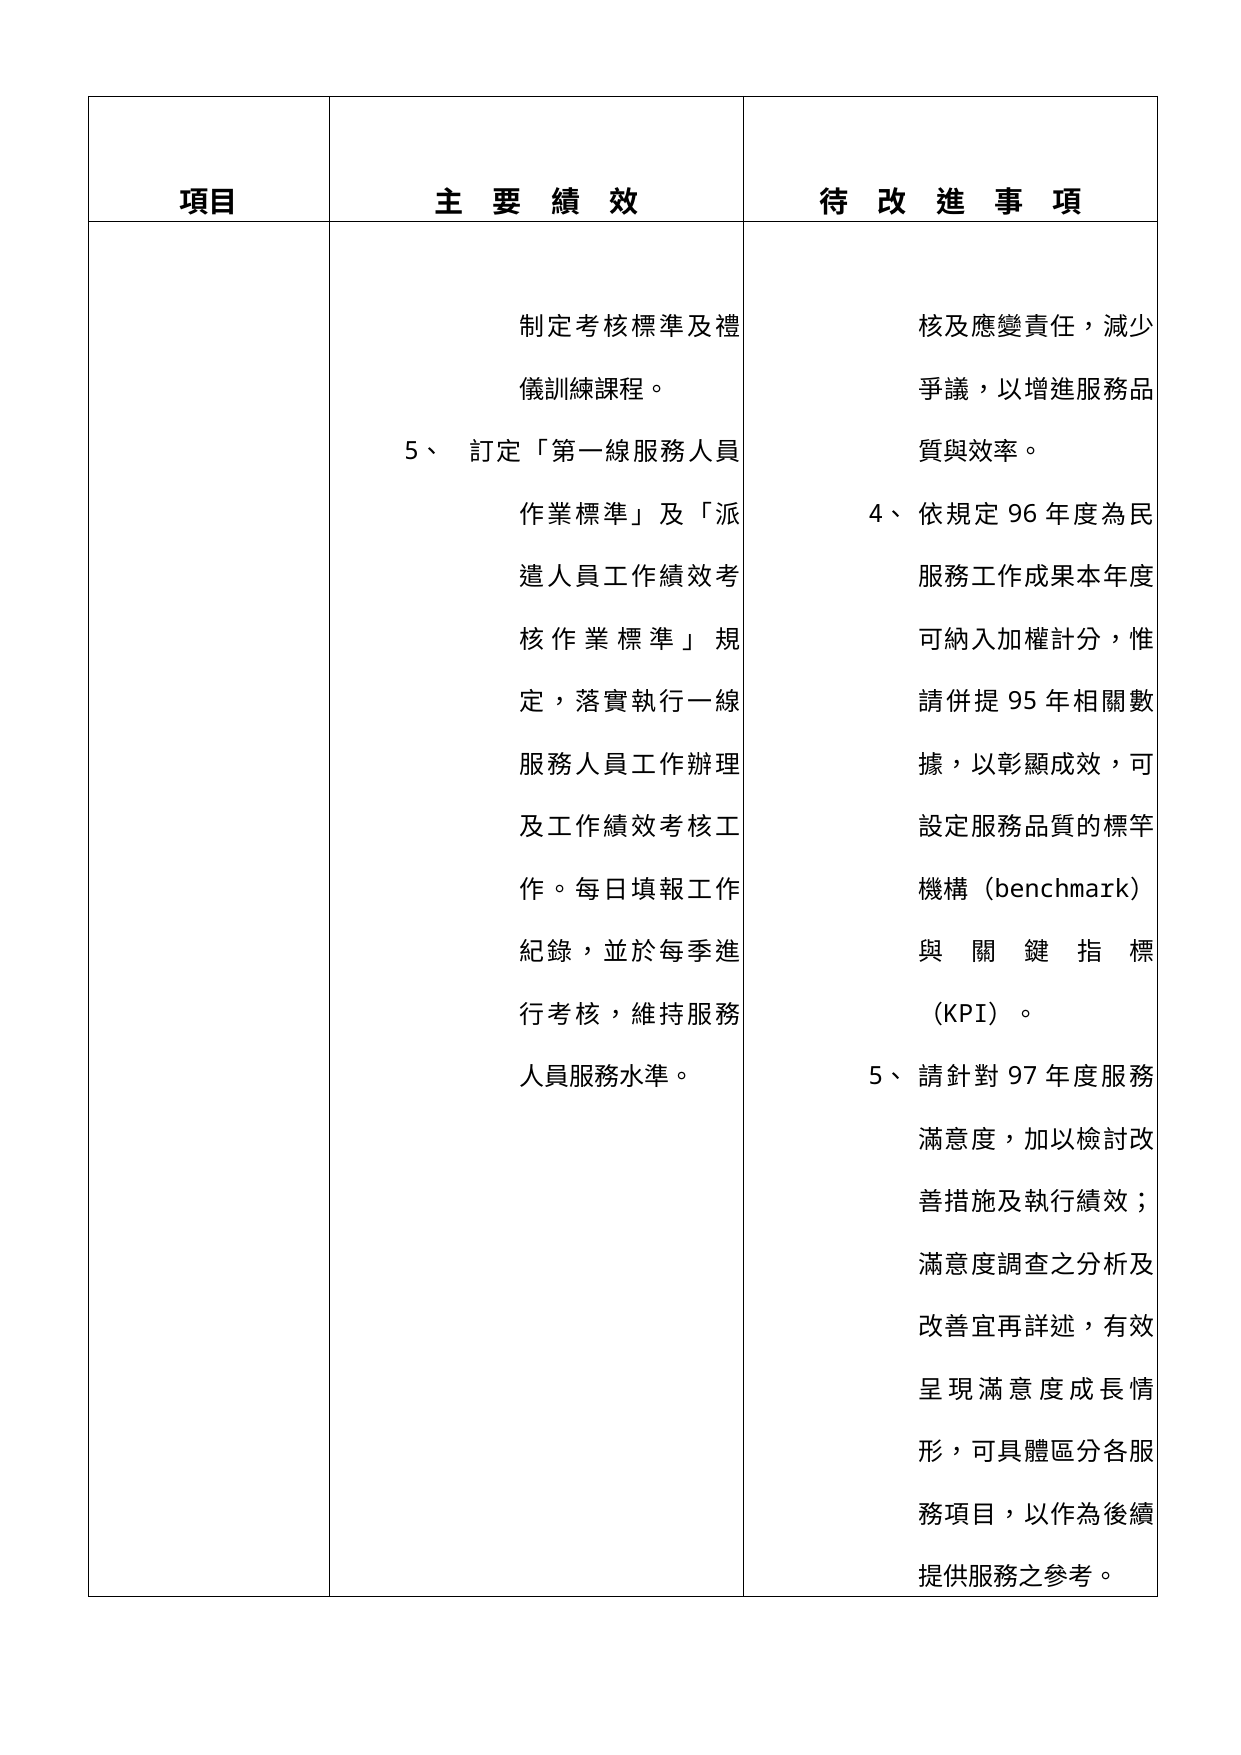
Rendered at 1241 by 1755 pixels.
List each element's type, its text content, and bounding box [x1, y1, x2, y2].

table_cell 請結合服務禮貌訓練、考核及獎勵制度（含同仁及志工），加強全員參與；電話禮貌測試次數可再增加，可採與友館（校）互評，降低服務盲點。 各項成效建請儘量突顯「特色」及「具體量化成果」，並加強呈現年度績效之成長率，並於附件提供相關佐證資料。 請持續加強訓練同仁因應緊急事件處理能力，強化同仁工作檢核及應變責任，減少爭議，以增進服務品質與效率。 依規定96年度為民服務工作成果本年度可納入加權計分，惟請併提95年相關數據，以彰顯成效，可設定服務品質的標竿機構（benchmark）與關鍵指標（KPI）。 請針對97年度服務滿意度，加以檢討改善措施及執行績效；滿意度調查之分析及改善宜再詳述，有效呈現滿意度成長情形，可具體區分各服務項目，以作為後續提供服務之參考。 建請建立檢討改善措施及其執行績效檢核機制。 各項宣導著重台東地方資訊，建請考量全面廣宣；可多利用新聞局免費的宣傳活動與廣告，行銷館藏與特展。 為廣拓溝通管道，接納民眾意見，落實政策互動平台，建請建置或加強「傾聽人民聲音」推動機制。 [744, 222, 1157, 1596]
table_cell 提供雙語、符碼標示，以及中、英、日文導覽，注意國際顧客需要。善用行銷通路及異業結盟，致力行銷宣傳。 重視顧客滿意度之調查，並作簡略比較分析，瞭解大致進步情形。 全部指標及說明牌均採雙語及符碼標示，便利所有參觀來賓辨識。 以ISO認證標準為依據，由服務人力派遣單位與館方共同制定考核標準及禮儀訓練課程。 訂定「第一線服務人員作業標準」及「派遣人員工作績效考核作業標準」規定，落實執行一線服務人員工作辦理及工作績效考核工作。每日填報工作紀錄，並於每季進行考核，維持服務人員服務水準。 [330, 222, 743, 1596]
table_header 待 改 進 事 項 [744, 97, 1157, 221]
table_header 項目 [89, 97, 329, 221]
table_cell [89, 222, 329, 1596]
table_header 主 要 績 效 [330, 97, 743, 221]
